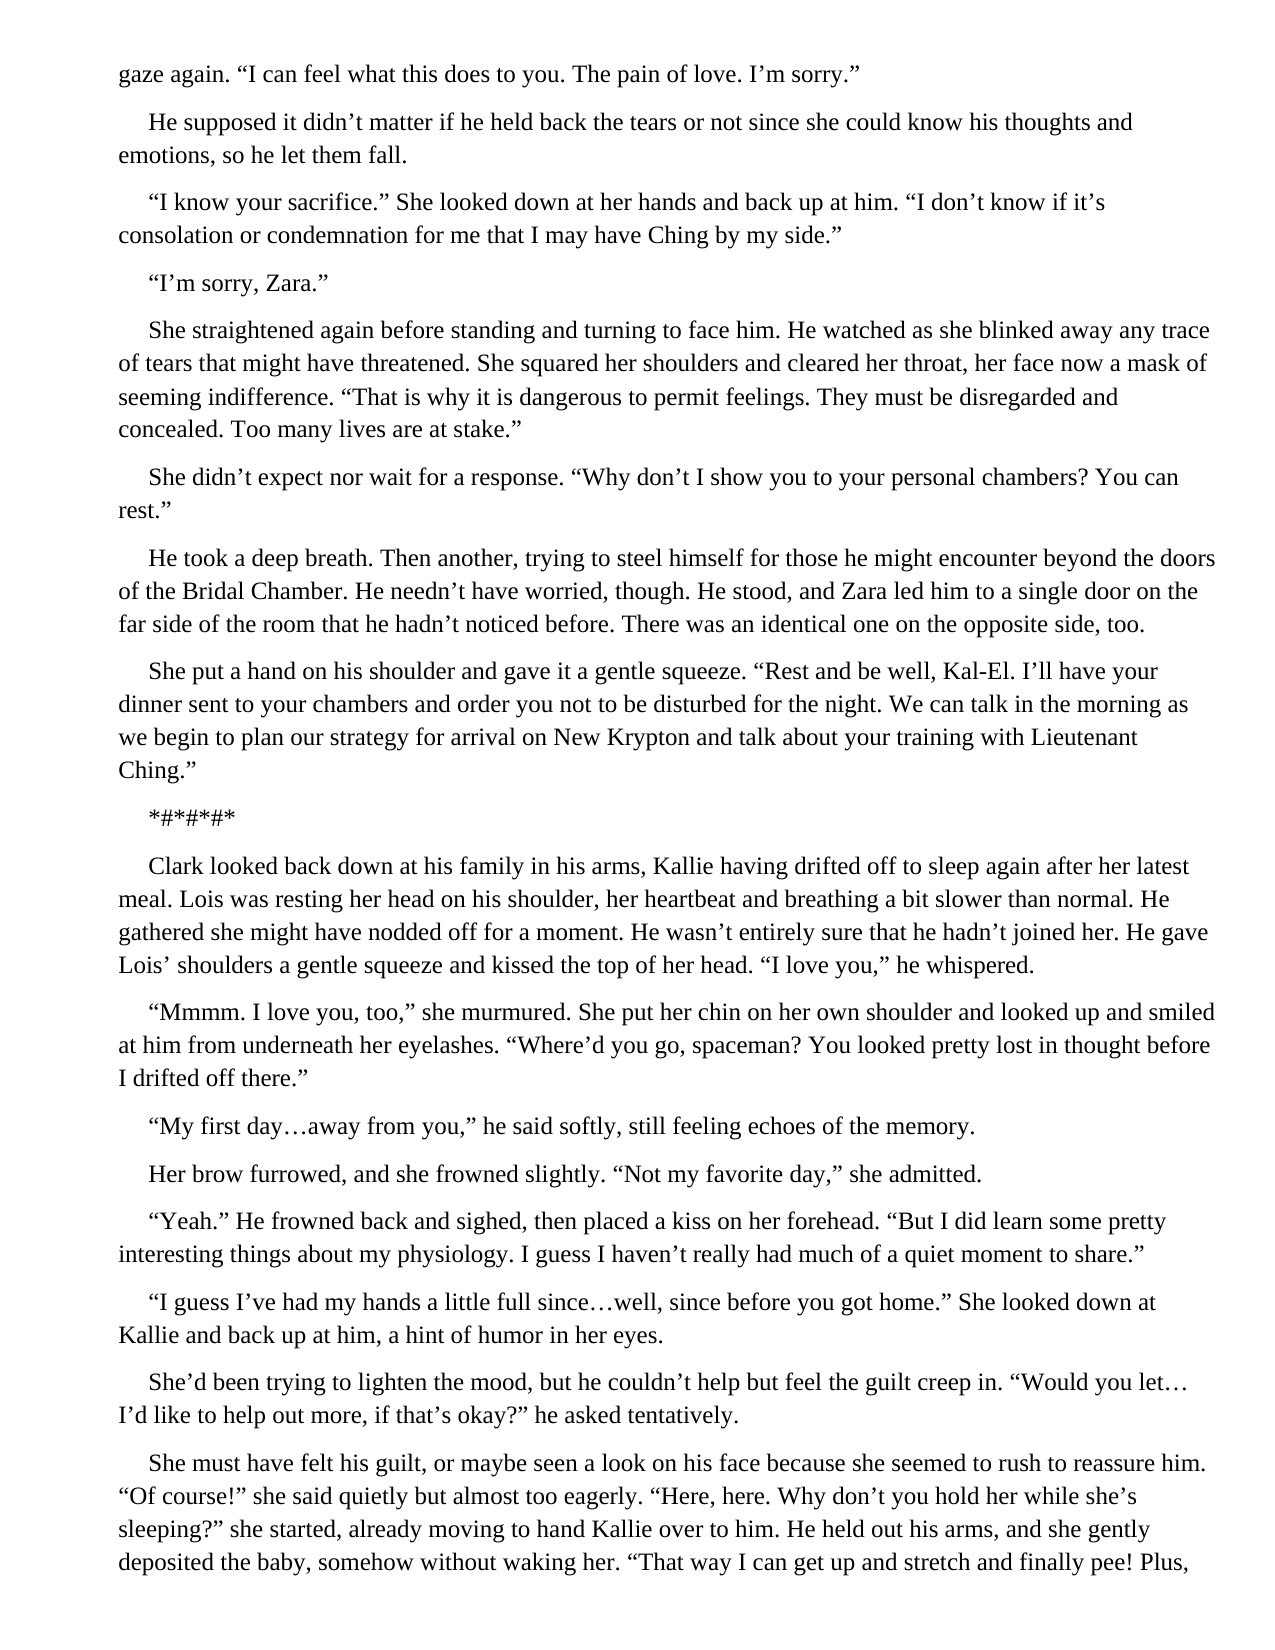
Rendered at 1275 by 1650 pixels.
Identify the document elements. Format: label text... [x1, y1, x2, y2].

text She put a hand on his shoulder and gave it a gentle squeeze. “Rest and be well, Kal-El. I’ll have your dinner sent to your chambers and order you not to be disturbed for the night. We can talk in the morning as we begin to plan our strategy for arrival on New Krypton and talk about your training with Lieutenant Ching.” [118, 656, 1216, 784]
text “Yeah.” He frowned back and sighed, then placed a kiss on her forehead. “But I did learn some pretty interesting things about my physiology. I guess I haven’t really had much of a quiet moment to share.” [118, 1206, 1216, 1268]
text He took a deep breath. Then another, trying to steel himself for those he might encounter beyond the doors of the Bridal Chamber. He needn’t have worried, though. He stood, and Zara led him to a single door on the far side of the room that he hadn’t noticed before. There was an identical one on the opposite side, too. [118, 543, 1216, 638]
text She must have felt his guilt, or maybe seen a look on his face because she seemed to rush to reassure him. “Of course!” she said quietly but almost too eagerly. “Here, here. Why don’t you hold her while she’s sleeping?” she started, already moving to hand Kallie over to him. He held out his arms, and she gently deposited the baby, somehow without waking her. “That way I can get up and stretch and finally pee! Plus, [118, 1448, 1216, 1576]
text She’d been trying to lighten the mood, but he couldn’t help but feel the guilt creep in. “Would you let…I’d like to help out more, if that’s okay?” he asked tentatively. [118, 1367, 1216, 1429]
text “Mmmm. I love you, too,” she murmured. She put her chin on her own shoulder and looked up and smiled at him from underneath her eyelashes. “Where’d you go, spaceman? You looked pretty lost in thought before I drifted off there.” [118, 997, 1216, 1092]
text *#*#*#* [118, 803, 1216, 832]
text “I’m sorry, Zara.” [118, 268, 1216, 297]
text He supposed it didn’t matter if he held back the tears or not since she could know his thoughts and emotions, so he let them fall. [118, 107, 1216, 168]
text She straightened again before standing and turning to face him. He watched as she blinked away any trace of tears that might have threatened. She squared her shoulders and cleared her throat, her face now a mask of seeming indifference. “That is why it is dangerous to permit feelings. They must be disregarded and concealed. Too many lives are at stake.” [118, 316, 1216, 443]
text gaze again. “I can feel what this does to you. The pain of love. I’m sorry.” [118, 59, 1216, 88]
text “I know your sacrifice.” She looked down at her hands and back up at him. “I don’t know if it’s consolation or condemnation for me that I may have Ching by my side.” [118, 187, 1216, 249]
text She didn’t expect nor wait for a response. “Why don’t I show you to your personal chambers? You can rest.” [118, 462, 1216, 524]
text “I guess I’ve had my hands a little full since…well, since before you got home.” She looked down at Kallie and back up at him, a hint of humor in her eyes. [118, 1287, 1216, 1349]
text Her brow furrowed, and she frowned slightly. “Not my favorite day,” she admitted. [118, 1159, 1216, 1187]
text Clark looked back down at his family in his arms, Kallie having drifted off to sleep again after her latest meal. Lois was resting her head on his shoulder, her heartbeat and breathing a bit slower than normal. He gathered she might have nodded off for a moment. He wasn’t entirely sure that he hadn’t joined her. He gave Lois’ shoulders a gentle squeeze and kissed the top of her head. “I love you,” he whispered. [118, 851, 1216, 978]
text “My first day…away from you,” he said softly, still feeling echoes of the memory. [118, 1111, 1216, 1140]
